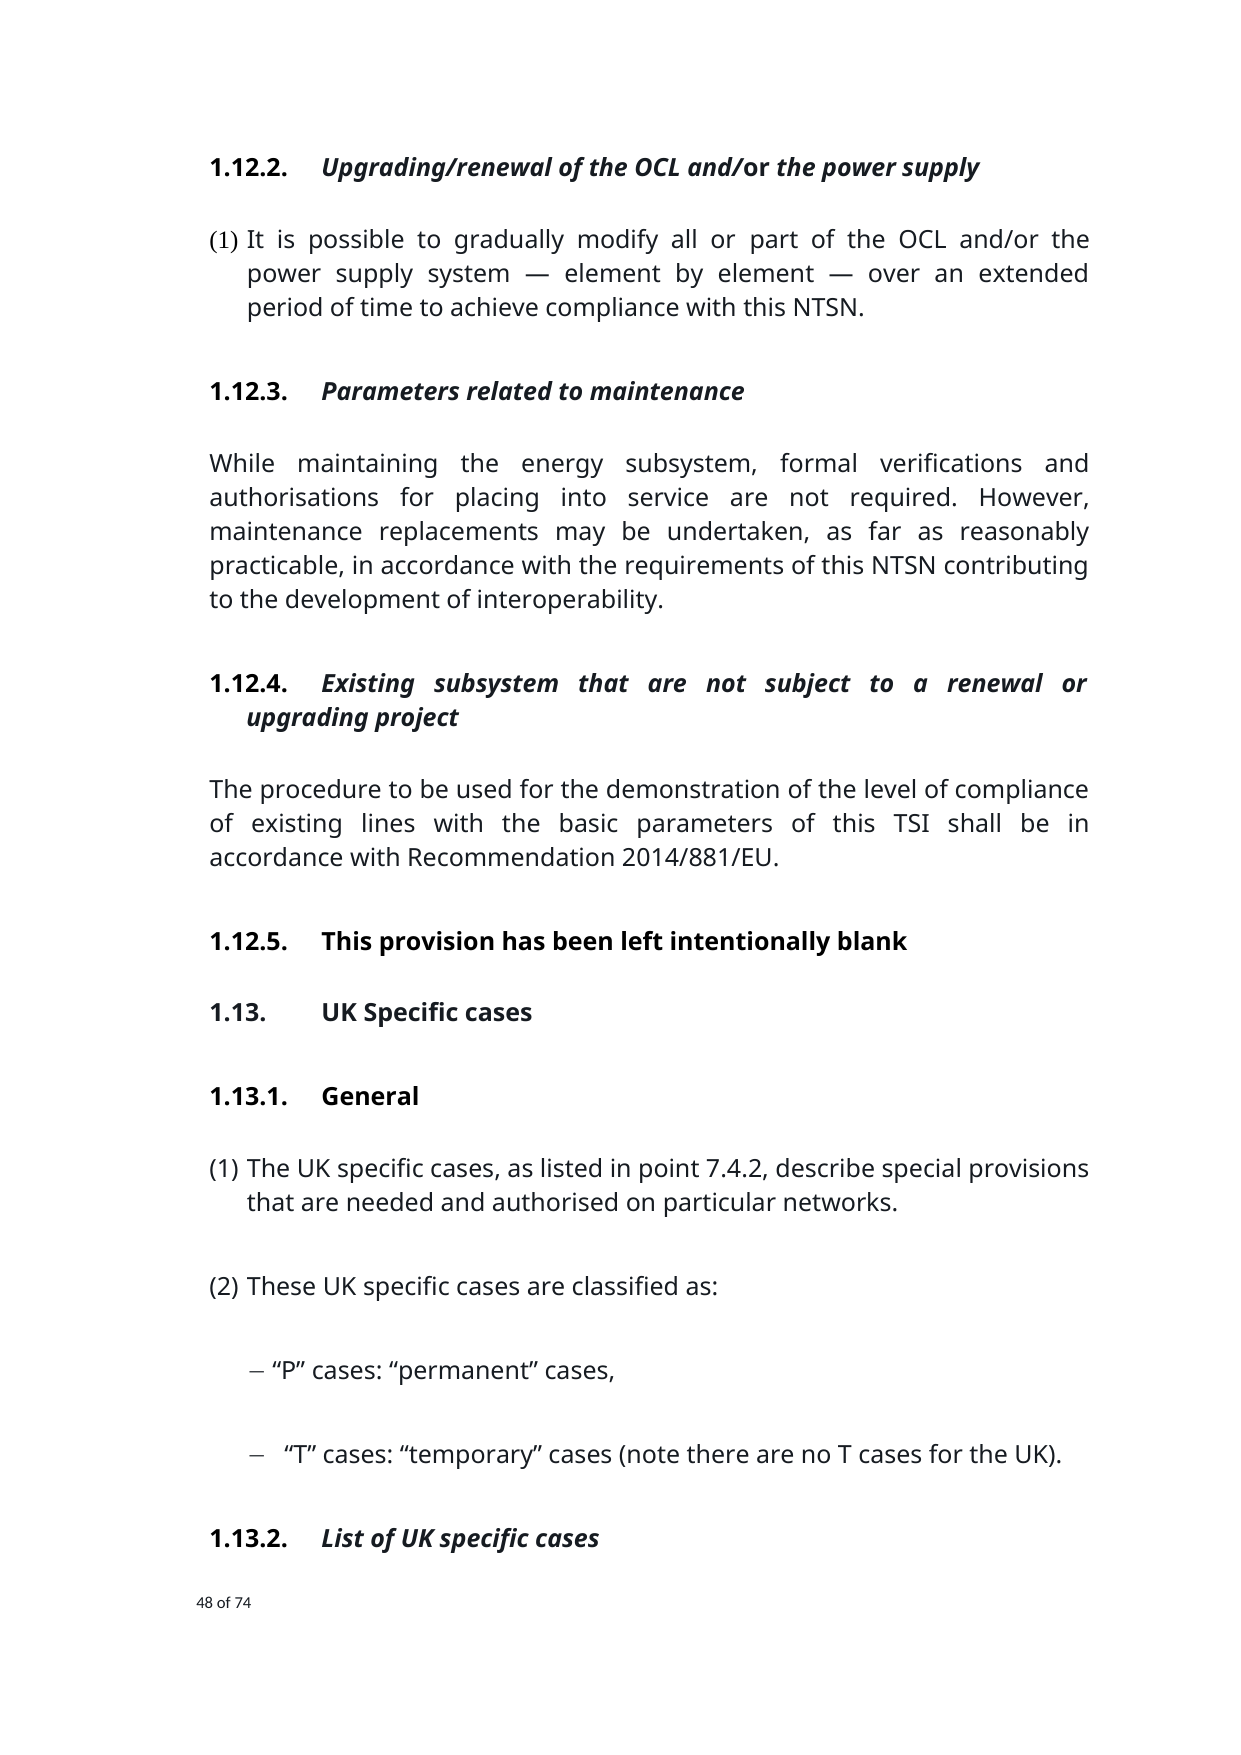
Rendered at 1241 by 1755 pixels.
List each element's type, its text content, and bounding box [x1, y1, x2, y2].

subtitle General [209, 1079, 1090, 1113]
subtitle Parameters related to maintenance [209, 374, 1090, 408]
list “T” cases: “temporary” cases (note there are no T cases for the UK). [247, 1437, 1090, 1471]
list “P” cases: “permanent” cases, [247, 1353, 1090, 1387]
list The UK specific cases, as listed in point 7.4.2, describe special provisions that are needed and authorised on particular networks. [209, 1151, 1090, 1219]
list It is possible to gradually modify all or part of the OCL and/or the power supply system — element by element — over an extended period of time to achieve compliance with this NTSN. [209, 222, 1090, 324]
subtitle Upgrading/renewal of the OCL and/or the power supply [209, 150, 1090, 184]
subtitle Existing subsystem that are not subject to a renewal or upgrading project [209, 666, 1090, 734]
subtitle List of UK specific cases [209, 1521, 1090, 1555]
text While maintaining the energy subsystem, formal verifications and authorisations for placing into service are not required. However, maintenance replacements may be undertaken, as far as reasonably practicable, in accordance with the requirements of this NTSN contributing to the development of interoperability. [209, 445, 1090, 616]
list These UK specific cases are classified as: [209, 1269, 1090, 1303]
subtitle This provision has been left intentionally blank [209, 923, 1090, 957]
subtitle UK Specific cases [209, 995, 1090, 1029]
text The procedure to be used for the demonstration of the level of compliance of existing lines with the basic parameters of this TSI shall be in accordance with Recommendation 2014/881/EU. [209, 771, 1090, 873]
